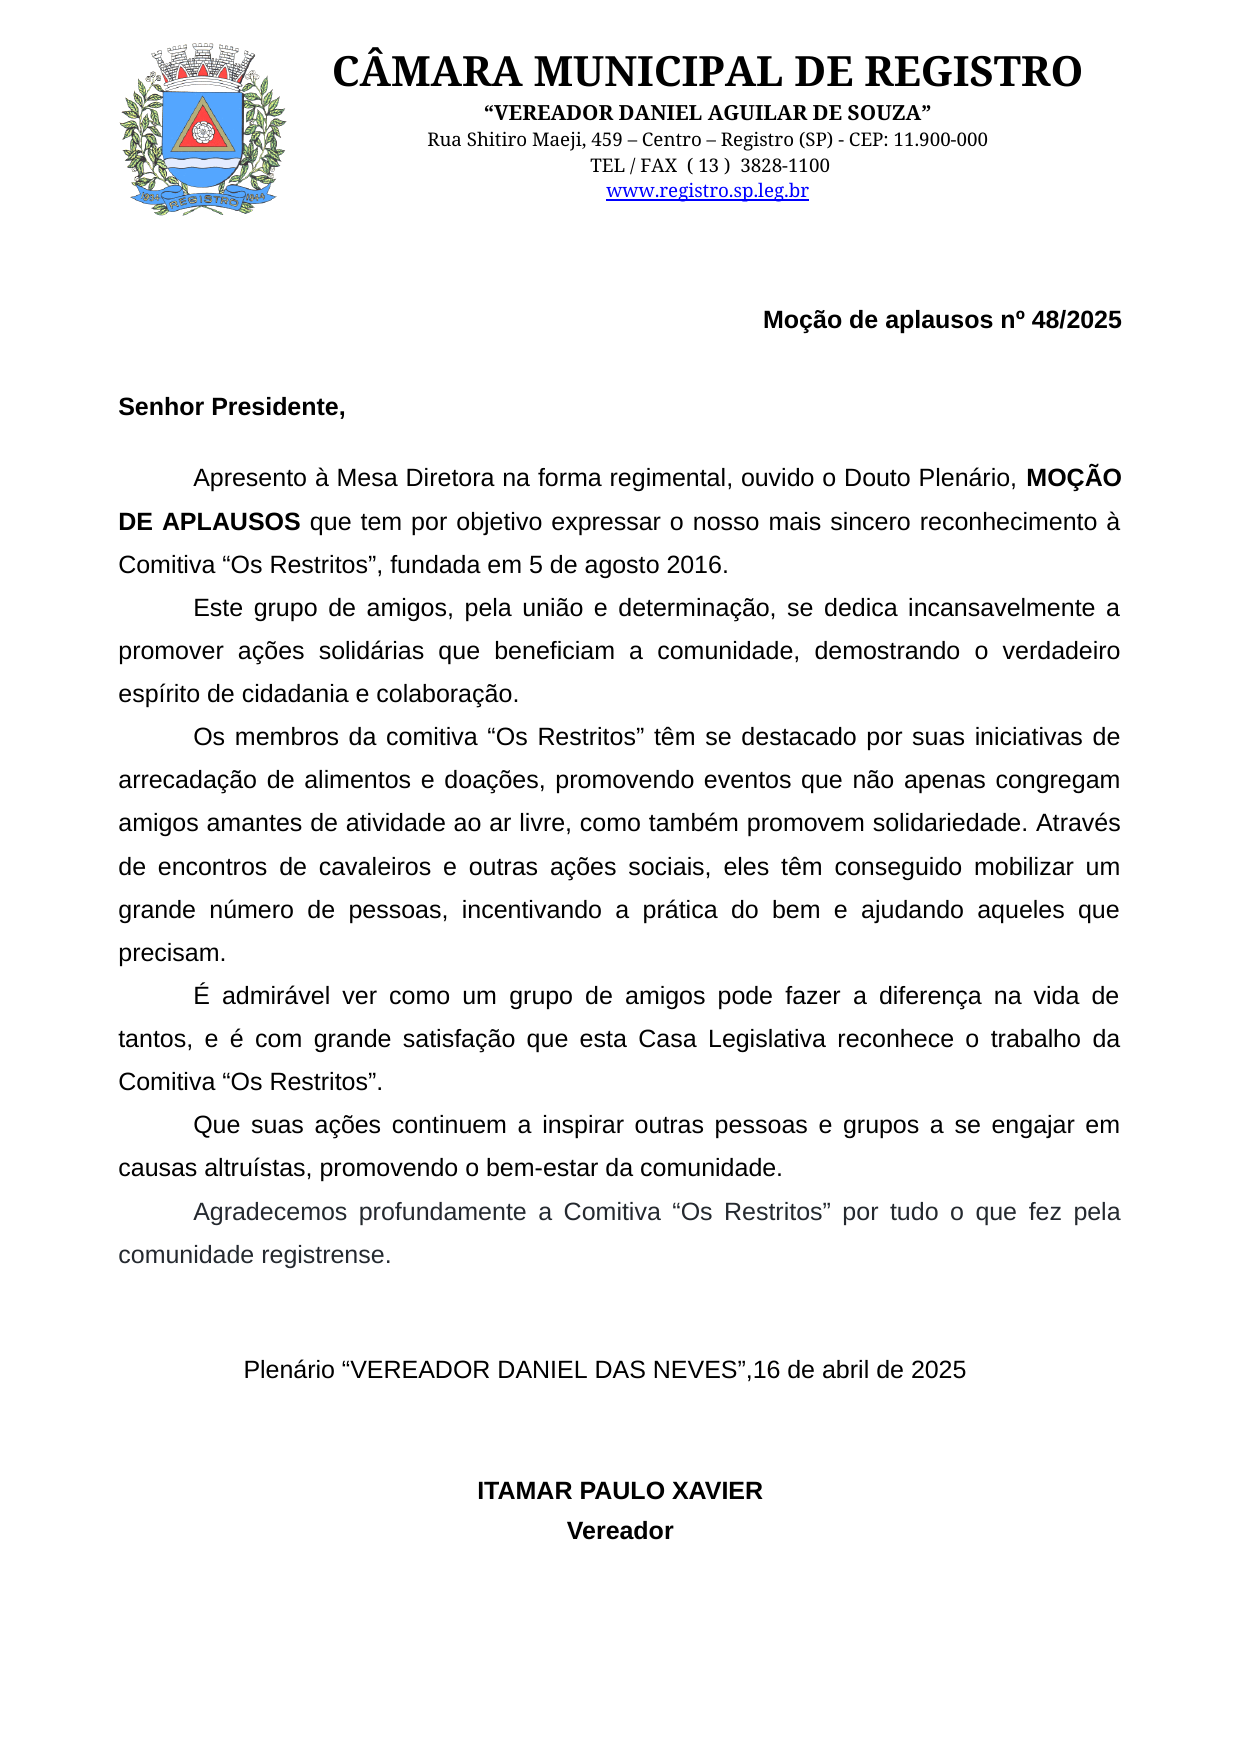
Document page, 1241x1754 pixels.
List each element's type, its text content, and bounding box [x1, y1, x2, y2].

text Apresento à Mesa Diretora na forma regimental, ouvido o Douto Plenário, MOÇÃO DE APLAUSOS que tem por objetivo expressar o nosso mais sincero reconhecimento à Comitiva “Os Restritos”, fundada em 5 de agosto 2016. [118, 463, 1122, 578]
text Que suas ações continuem a inspirar outras pessoas e grupos a se engajar em causas altruístas, promovendo o bem-estar da comunidade. [118, 1110, 1122, 1182]
text Plenário “VEREADOR DANIEL DAS NEVES”,16 de abril de 2025 [88, 1355, 1122, 1383]
text Este grupo de amigos, pela união e determinação, se dedica incansavelmente a promover ações solidárias que beneficiam a comunidade, demostrando o verdadeiro espírito de cidadania e colaboração. [118, 593, 1122, 708]
text ITAMAR PAULO XAVIER [118, 1476, 1122, 1504]
text É admirável ver como um grupo de amigos pode fazer a diferença na vida de tantos, e é com grande satisfação que esta Casa Legislativa reconhece o trabalho da Comitiva “Os Restritos”. [118, 981, 1122, 1096]
text Moção de aplausos nº 48/2025 [118, 305, 1122, 334]
text Senhor Presidente, [118, 392, 1122, 420]
text Agradecemos profundamente a Comitiva “Os Restritos” por tudo o que fez pela comunidade registrense. [118, 1197, 1122, 1268]
text Vereador [118, 1516, 1122, 1545]
text Os membros da comitiva “Os Restritos” têm se destacado por suas iniciativas de arrecadação de alimentos e doações, promovendo eventos que não apenas congregam amigos amantes de atividade ao ar livre, como também promovem solidariedade. Através de encontros de cavaleiros e outras ações sociais, eles têm conseguido mobilizar um grande número de pessoas, incentivando a prática do bem e ajudando aqueles que precisam. [118, 722, 1122, 967]
